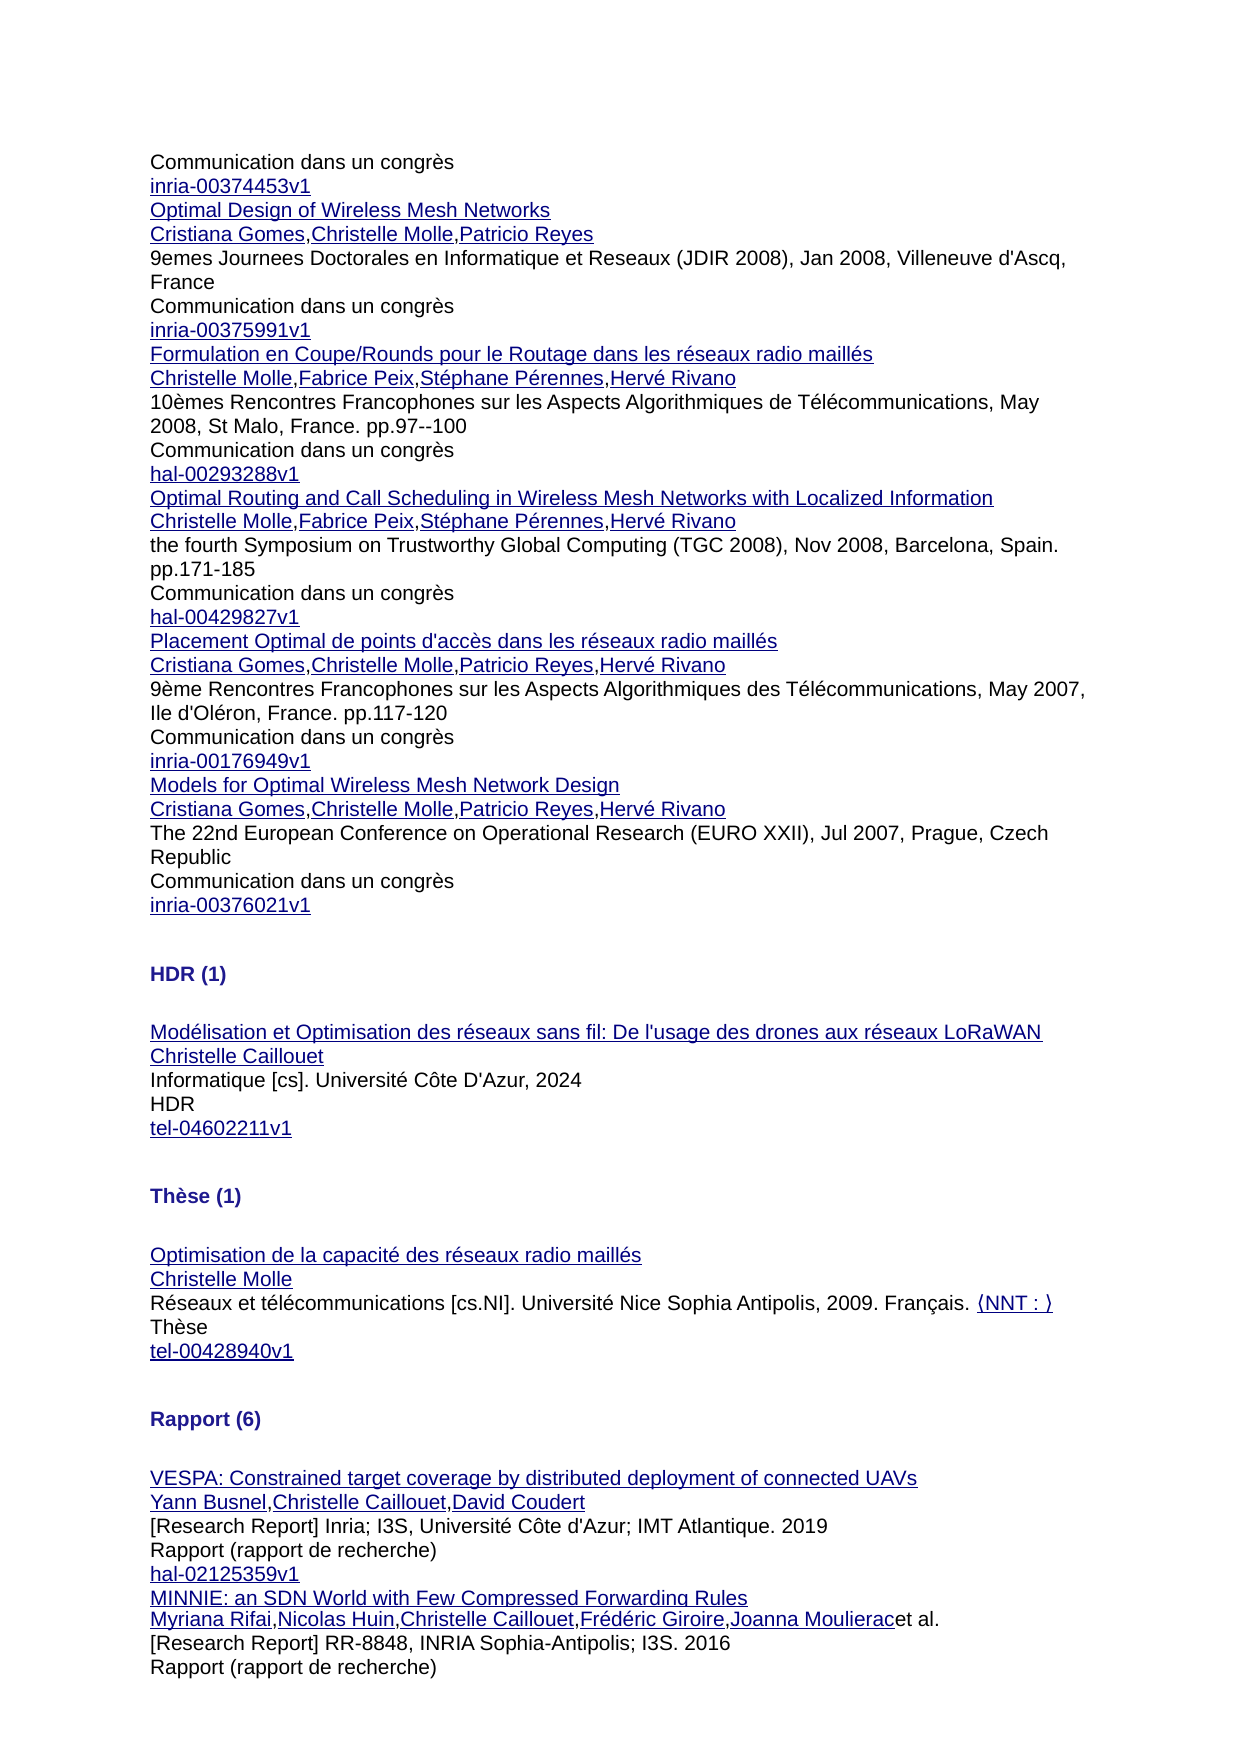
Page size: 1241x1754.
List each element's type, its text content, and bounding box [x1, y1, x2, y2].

table_header VESPA: Constrained target coverage by distributed deployment of connected UAVs Yann Busnel,Christelle Caillouet,David Coudert [Research Report] Inria; I3S, Université Côte d'Azur; IMT Atlantique. 2019 Rapport (rapport de recherche) hal-02125359v1 [150, 1466, 1090, 1585]
table_cell Placement Optimal de points d'accès dans les réseaux radio maillés Cristiana Gomes,Christelle Molle,Patricio Reyes,Hervé Rivano 9ème Rencontres Francophones sur les Aspects Algorithmiques des Télécommunications, May 2007, Ile d'Oléron, France. pp.117-120 Communication dans un congrès inria-00176949v1 [150, 629, 1090, 773]
subtitle Rapport (6) [150, 1407, 1090, 1431]
table_header Optimisation de la capacité des réseaux radio maillés Christelle Molle Réseaux et télécommunications [cs.NI]. Université Nice Sophia Antipolis, 2009. Français. ⟨NNT : ⟩ Thèse tel-00428940v1 [150, 1243, 1090, 1362]
table_cell Communication dans un congrès inria-00374453v1 [150, 150, 1090, 198]
table_cell MINNIE: an SDN World with Few Compressed Forwarding Rules Myriana Rifai,Nicolas Huin,Christelle Caillouet,Frédéric Giroire,Joanna Moulieracet al. [Research Report] RR-8848, INRIA Sophia-Antipolis; I3S. 2016 Rapport (rapport de recherche) [150, 1585, 1090, 1679]
table_cell Formulation en Coupe/Rounds pour le Routage dans les réseaux radio maillés Christelle Molle,Fabrice Peix,Stéphane Pérennes,Hervé Rivano 10èmes Rencontres Francophones sur les Aspects Algorithmiques de Télécommunications, May 2008, St Malo, France. pp.97--100 Communication dans un congrès hal-00293288v1 [150, 342, 1090, 485]
table_cell Models for Optimal Wireless Mesh Network Design Cristiana Gomes,Christelle Molle,Patricio Reyes,Hervé Rivano The 22nd European Conference on Operational Research (EURO XXII), Jul 2007, Prague, Czech Republic Communication dans un congrès inria-00376021v1 [150, 773, 1090, 917]
table_cell Optimal Routing and Call Scheduling in Wireless Mesh Networks with Localized Information Christelle Molle,Fabrice Peix,Stéphane Pérennes,Hervé Rivano the fourth Symposium on Trustworthy Global Computing (TGC 2008), Nov 2008, Barcelona, Spain. pp.171-185 Communication dans un congrès hal-00429827v1 [150, 485, 1090, 629]
subtitle HDR (1) [150, 961, 1090, 985]
subtitle Thèse (1) [150, 1184, 1090, 1208]
table_header Modélisation et Optimisation des réseaux sans fil: De l'usage des drones aux réseaux LoRaWAN Christelle Caillouet Informatique [cs]. Université Côte D'Azur, 2024 HDR tel-04602211v1 [150, 1020, 1090, 1139]
table_cell Optimal Design of Wireless Mesh Networks Cristiana Gomes,Christelle Molle,Patricio Reyes 9emes Journees Doctorales en Informatique et Reseaux (JDIR 2008), Jan 2008, Villeneuve d'Ascq, France Communication dans un congrès inria-00375991v1 [150, 198, 1090, 342]
